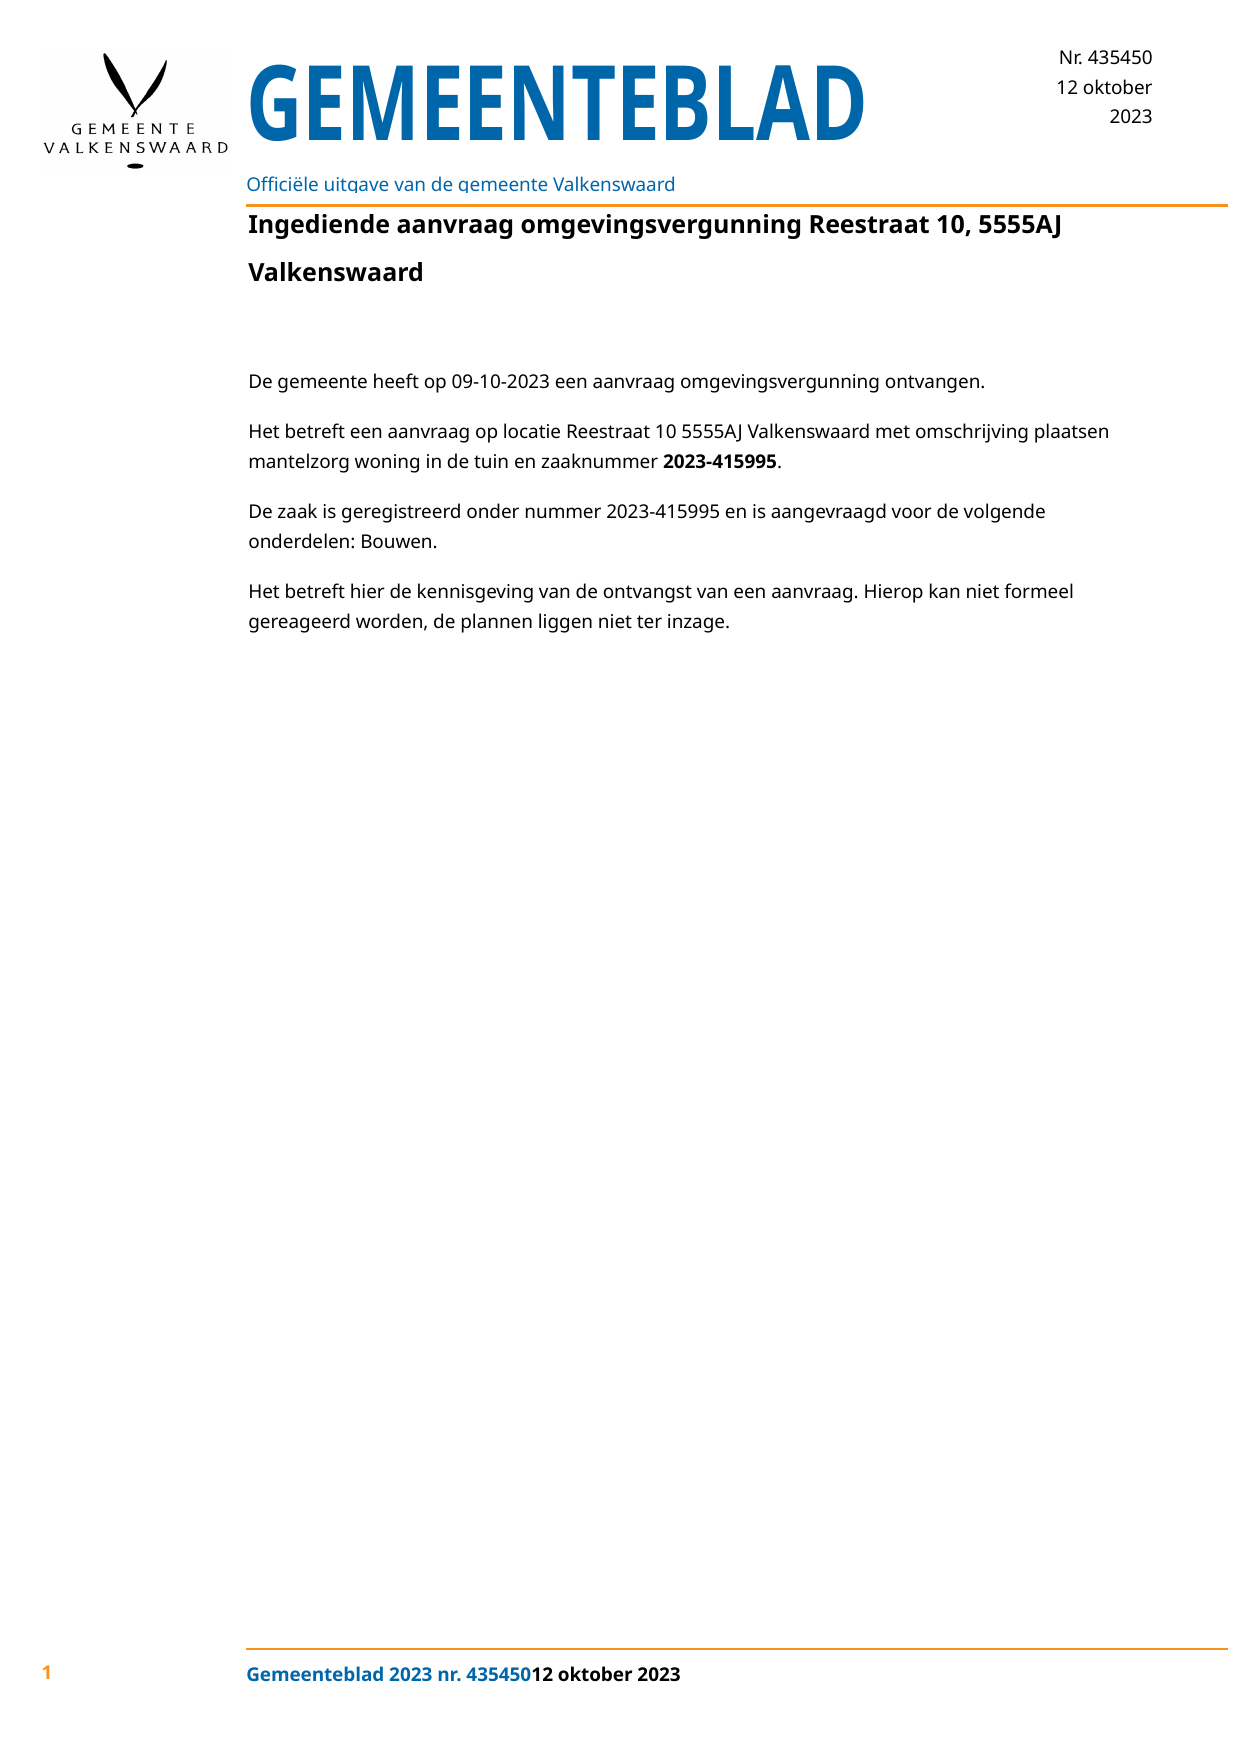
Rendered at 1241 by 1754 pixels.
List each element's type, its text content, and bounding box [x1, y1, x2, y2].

text Het betreft hier de kennisgeving van de ontvangst van een aanvraag. Hierop kan niet formeel gereageerd worden, de plannen liggen niet ter inzage. [248, 579, 1152, 634]
text Het betreft een aanvraag op locatie Reestraat 10 5555AJ Valkenswaard met omschrijving plaatsen mantelzorg woning in de tuin en zaaknummer 2023-415995. [248, 419, 1152, 474]
text De zaak is geregistreerd onder nummer 2023-415995 en is aangevraagd voor de volgende onderdelen: Bouwen. [248, 499, 1152, 554]
text Ingediende aanvraag omgevingsvergunning Reestraat 10, 5555AJ Valkenswaard [248, 207, 1152, 288]
picture [41, 47, 231, 172]
text De gemeente heeft op 09-10-2023 een aanvraag omgevingsvergunning ontvangen. [248, 368, 1152, 394]
